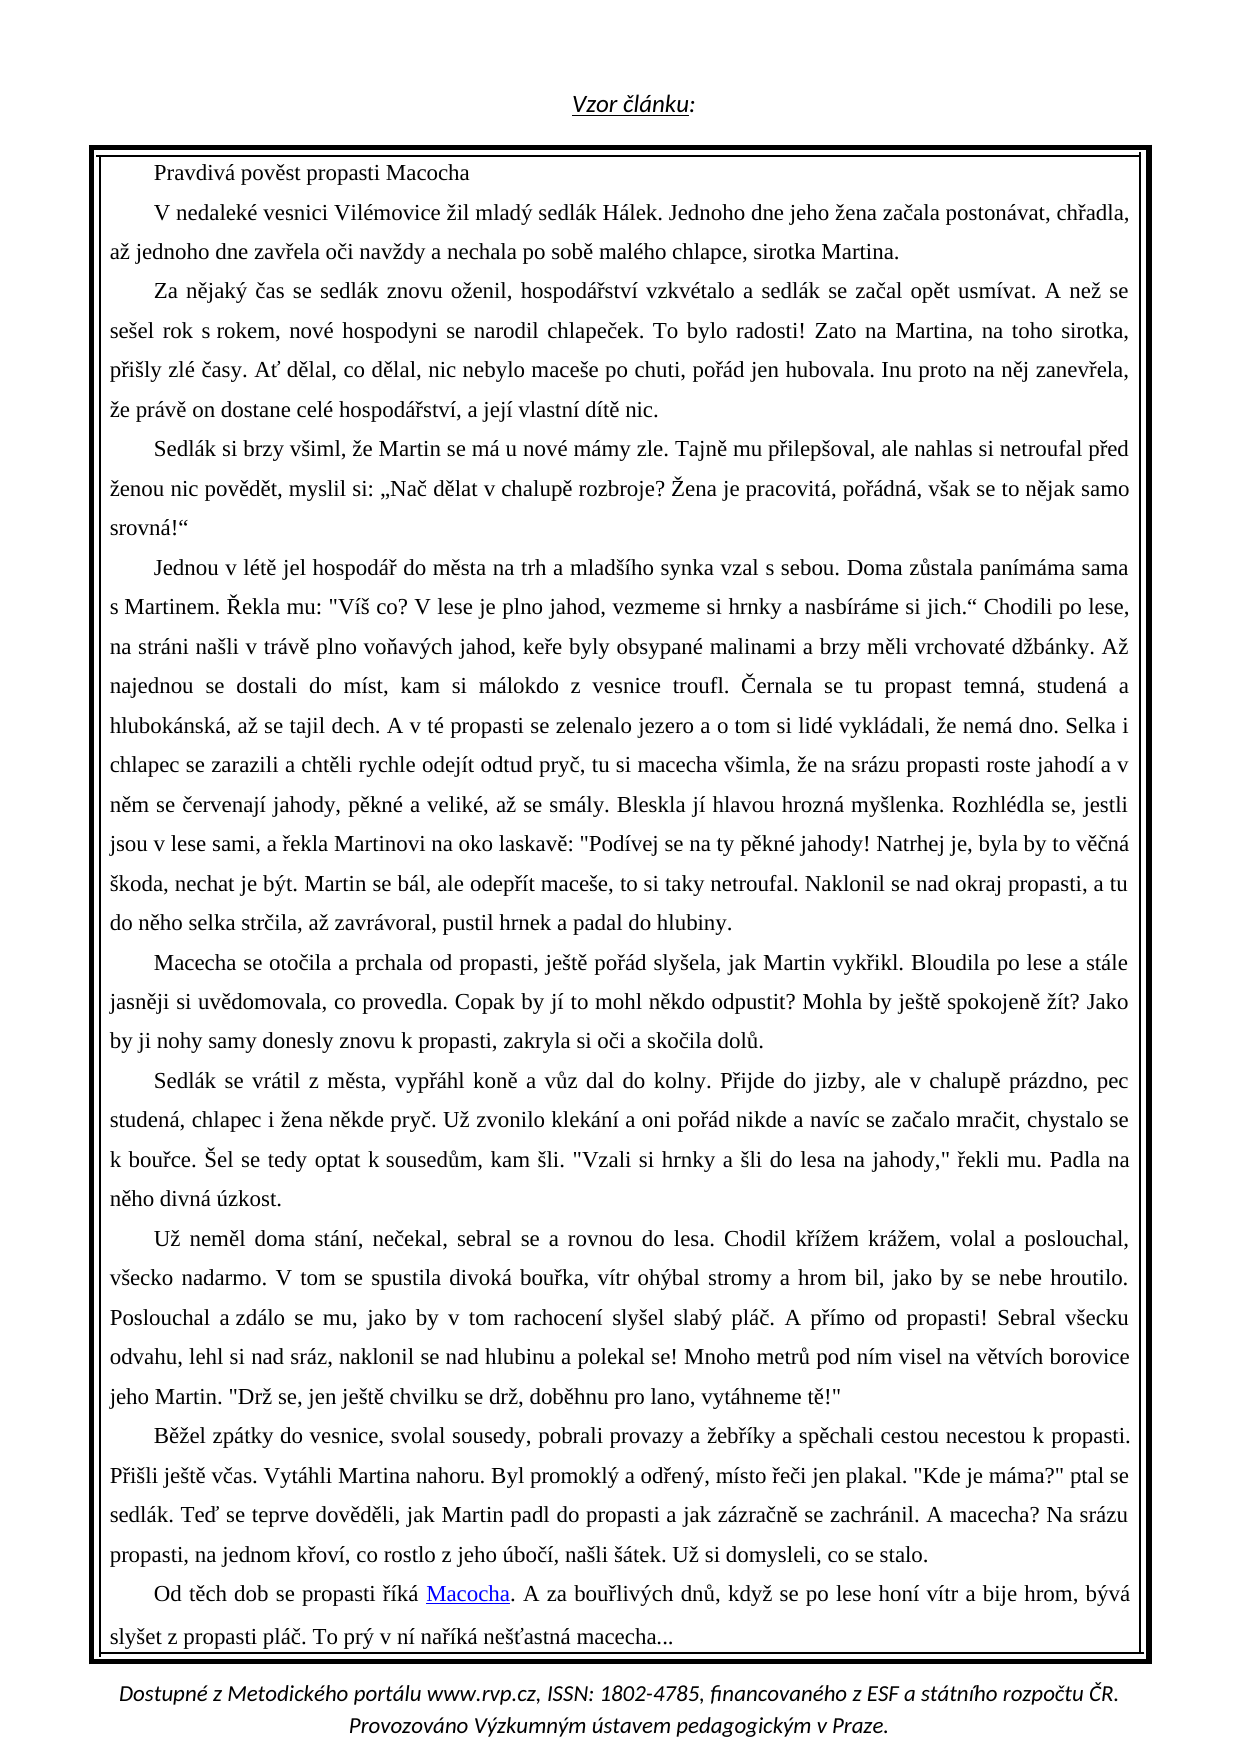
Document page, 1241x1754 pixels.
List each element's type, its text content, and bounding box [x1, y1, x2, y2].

text Za nějaký čas se sedlák znovu oženil, hospodářství vzkvétalo a sedlák se začal opět usmívat. A než se sešel rok s rokem, nové hospodyni se narodil chlapeček. To bylo radosti! Zato na Martina, na toho sirotka, přišly zlé časy. Ať dělal, co dělal, nic nebylo maceše po chuti, pořád jen hubovala. Inu proto na něj zanevřela, že právě on dostane celé hospodářství, a její vlastní dítě nic. [101, 263, 1139, 421]
text Od těch dob se propasti říká Macocha. A za bouřlivých dnů, když se po lese honí vítr a bije hrom, bývá slyšet z propasti pláč. To prý v ní naříká nešťastná macecha... [94, 1566, 1146, 1659]
text V nedaleké vesnici Vilémovice žil mladý sedlák Hálek. Jednoho dne jeho žena začala postonávat, chřadla, až jednoho dne zavřela oči navždy a nechala po sobě malého chlapce, sirotka Martina. [101, 184, 1139, 263]
text Vzor článku: [89, 89, 1152, 119]
text Macecha se otočila a prchala od propasti, ještě pořád slyšela, jak Martin vykřikl. Bloudila po lese a stále jasněji si uvědomovala, co provedla. Copak by jí to mohl někdo odpustit? Mohla by ještě spokojeně žít? Jako by ji nohy samy donesly znovu k propasti, zakryla si oči a skočila dolů. [101, 934, 1139, 1052]
text Jednou v létě jel hospodář do města na trh a mladšího synka vzal s sebou. Doma zůstala panímáma sama s Martinem. Řekla mu: "Víš co? V lese je plno jahod, vezmeme si hrnky a nasbíráme si jich.“ Chodili po lese, na stráni našli v trávě plno voňavých jahod, keře byly obsypané malinami a brzy měli vrchovaté džbánky. Až najednou se dostali do míst, kam si málokdo z vesnice troufl. Černala se tu propast temná, studená a hlubokánská, až se tajil dech. A v té propasti se zelenalo jezero a o tom si lidé vykládali, že nemá dno. Selka i chlapec se zarazili a chtěli rychle odejít odtud pryč, tu si macecha všimla, že na srázu propasti roste jahodí a v něm se červenají jahody, pěkné a veliké, až se smály. Bleskla jí hlavou hrozná myšlenka. Rozhlédla se, jestli jsou v lese sami, a řekla Martinovi na oko laskavě: "Podívej se na ty pěkné jahody! Natrhej je, byla by to věčná škoda, nechat je být. Martin se bál, ale odepřít maceše, to si taky netroufal. Naklonil se nad okraj propasti, a tu do něho selka strčila, až zavrávoral, pustil hrnek a padal do hlubiny. [101, 539, 1139, 934]
text Už neměl doma stání, nečekal, sebral se a rovnou do lesa. Chodil křížem krážem, volal a poslouchal, všecko nadarmo. V tom se spustila divoká bouřka, vítr ohýbal stromy a hrom bil, jako by se nebe hroutilo. Poslouchal a zdálo se mu, jako by v tom rachocení slyšel slabý pláč. A přímo od propasti! Sebral všecku odvahu, lehl si nad sráz, naklonil se nad hlubinu a polekal se! Mnoho metrů pod ním visel na větvích borovice jeho Martin. "Drž se, jen ještě chvilku se drž, doběhnu pro lano, vytáhneme tě!" [101, 1210, 1139, 1408]
text Sedlák si brzy všiml, že Martin se má u nové mámy zle. Tajně mu přilepšoval, ale nahlas si netroufal před ženou nic povědět, myslil si: „Nač dělat v chalupě rozbroje? Žena je pracovitá, pořádná, však se to nějak samo srovná!“ [101, 421, 1139, 539]
text Sedlák se vrátil z města, vypřáhl koně a vůz dal do kolny. Přijde do jizby, ale v chalupě prázdno, pec studená, chlapec i žena někde pryč. Už zvonilo klekání a oni pořád nikde a navíc se začalo mračit, chystalo se k bouřce. Šel se tedy optat k sousedům, kam šli. "Vzali si hrnky a šli do lesa na jahody," řekli mu. Padla na něho divná úzkost. [101, 1052, 1139, 1210]
text Pravdivá pověst propasti Macocha [94, 150, 1146, 184]
text Běžel zpátky do vesnice, svolal sousedy, pobrali provazy a žebříky a spěchali cestou necestou k propasti. Přišli ještě včas. Vytáhli Martina nahoru. Byl promoklý a odřený, místo řeči jen plakal. "Kde je máma?" ptal se sedlák. Teď se teprve dověděli, jak Martin padl do propasti a jak zázračně se zachránil. A macecha? Na srázu propasti, na jednom křoví, co rostlo z jeho úbočí, našli šátek. Už si domysleli, co se stalo. [101, 1408, 1139, 1566]
